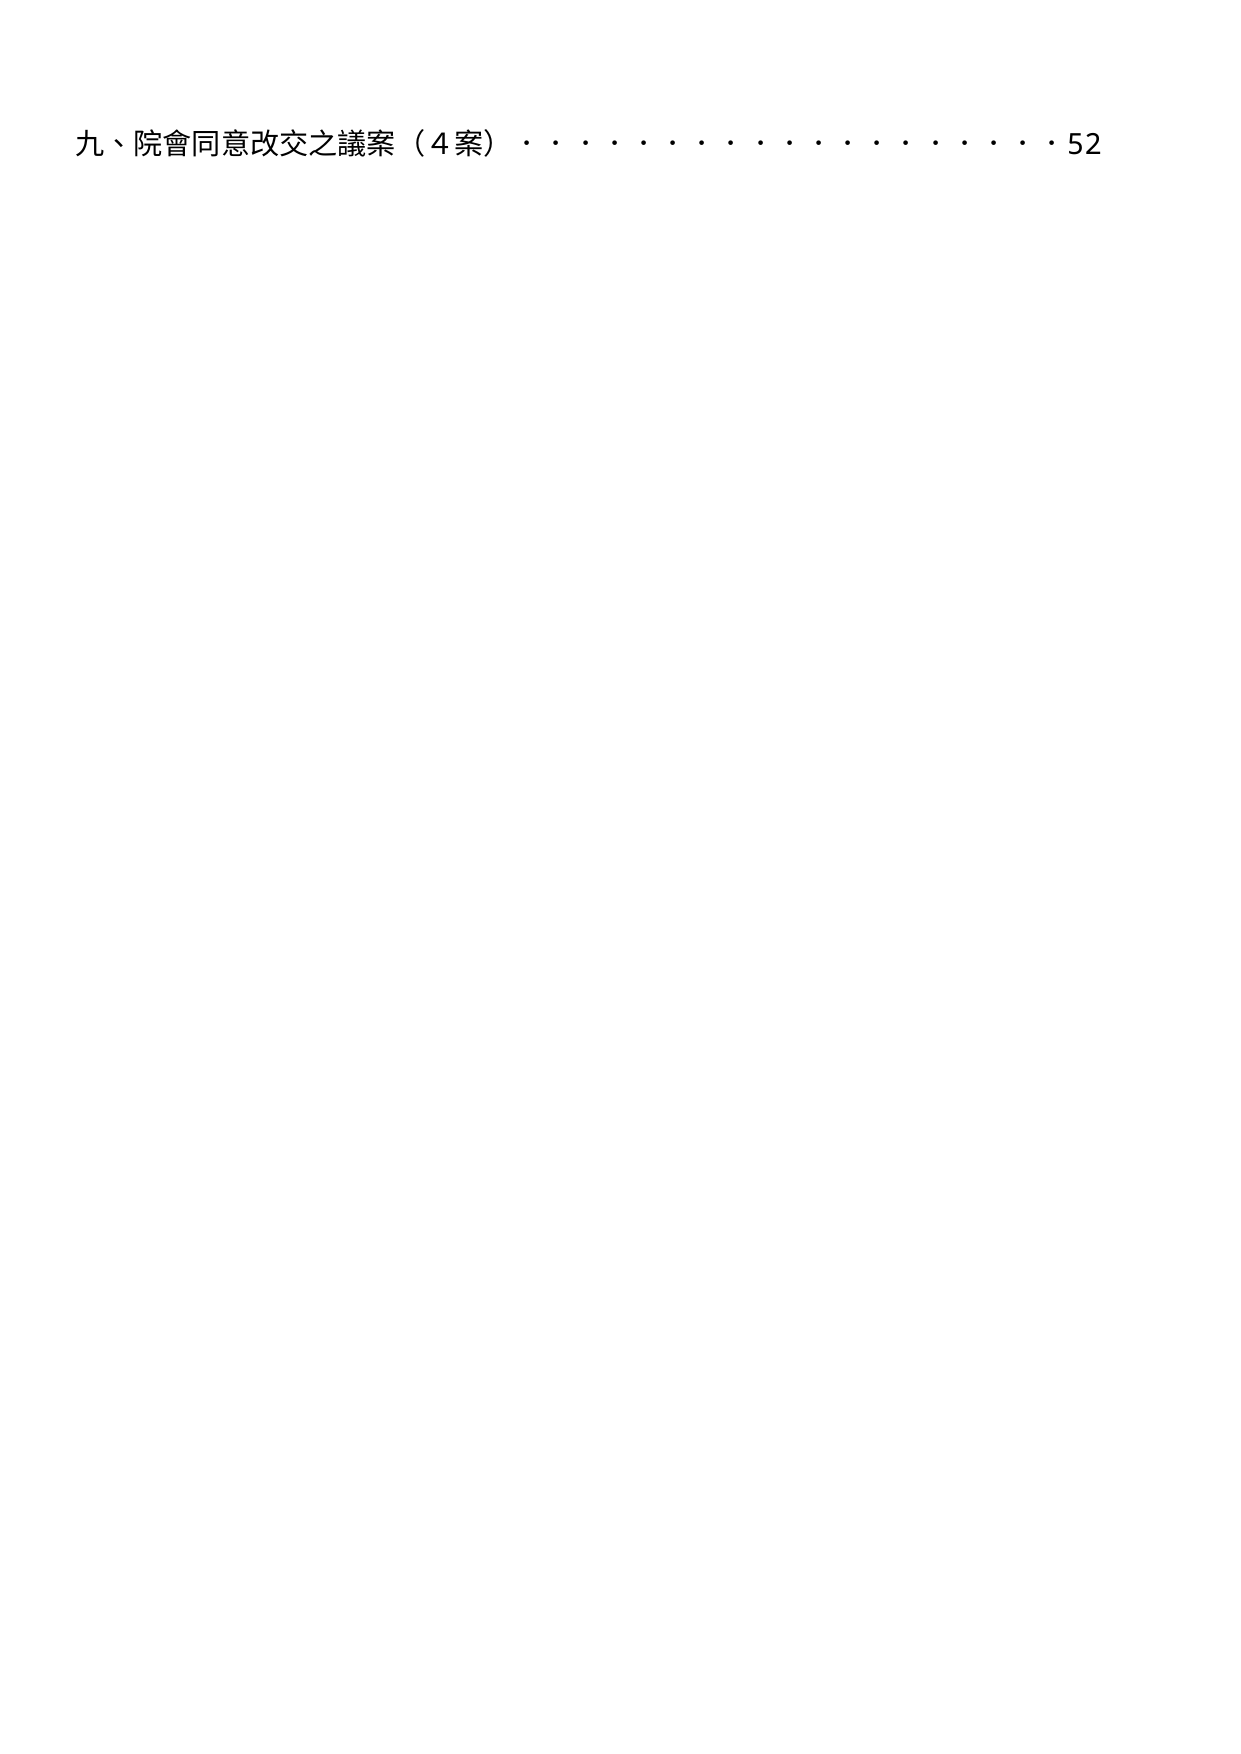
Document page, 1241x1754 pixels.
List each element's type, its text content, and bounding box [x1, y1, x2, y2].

text 九、院會同意改交之議案（４案）．．．．．．．．．．．．．．．．．．．52 [75, 100, 1165, 163]
